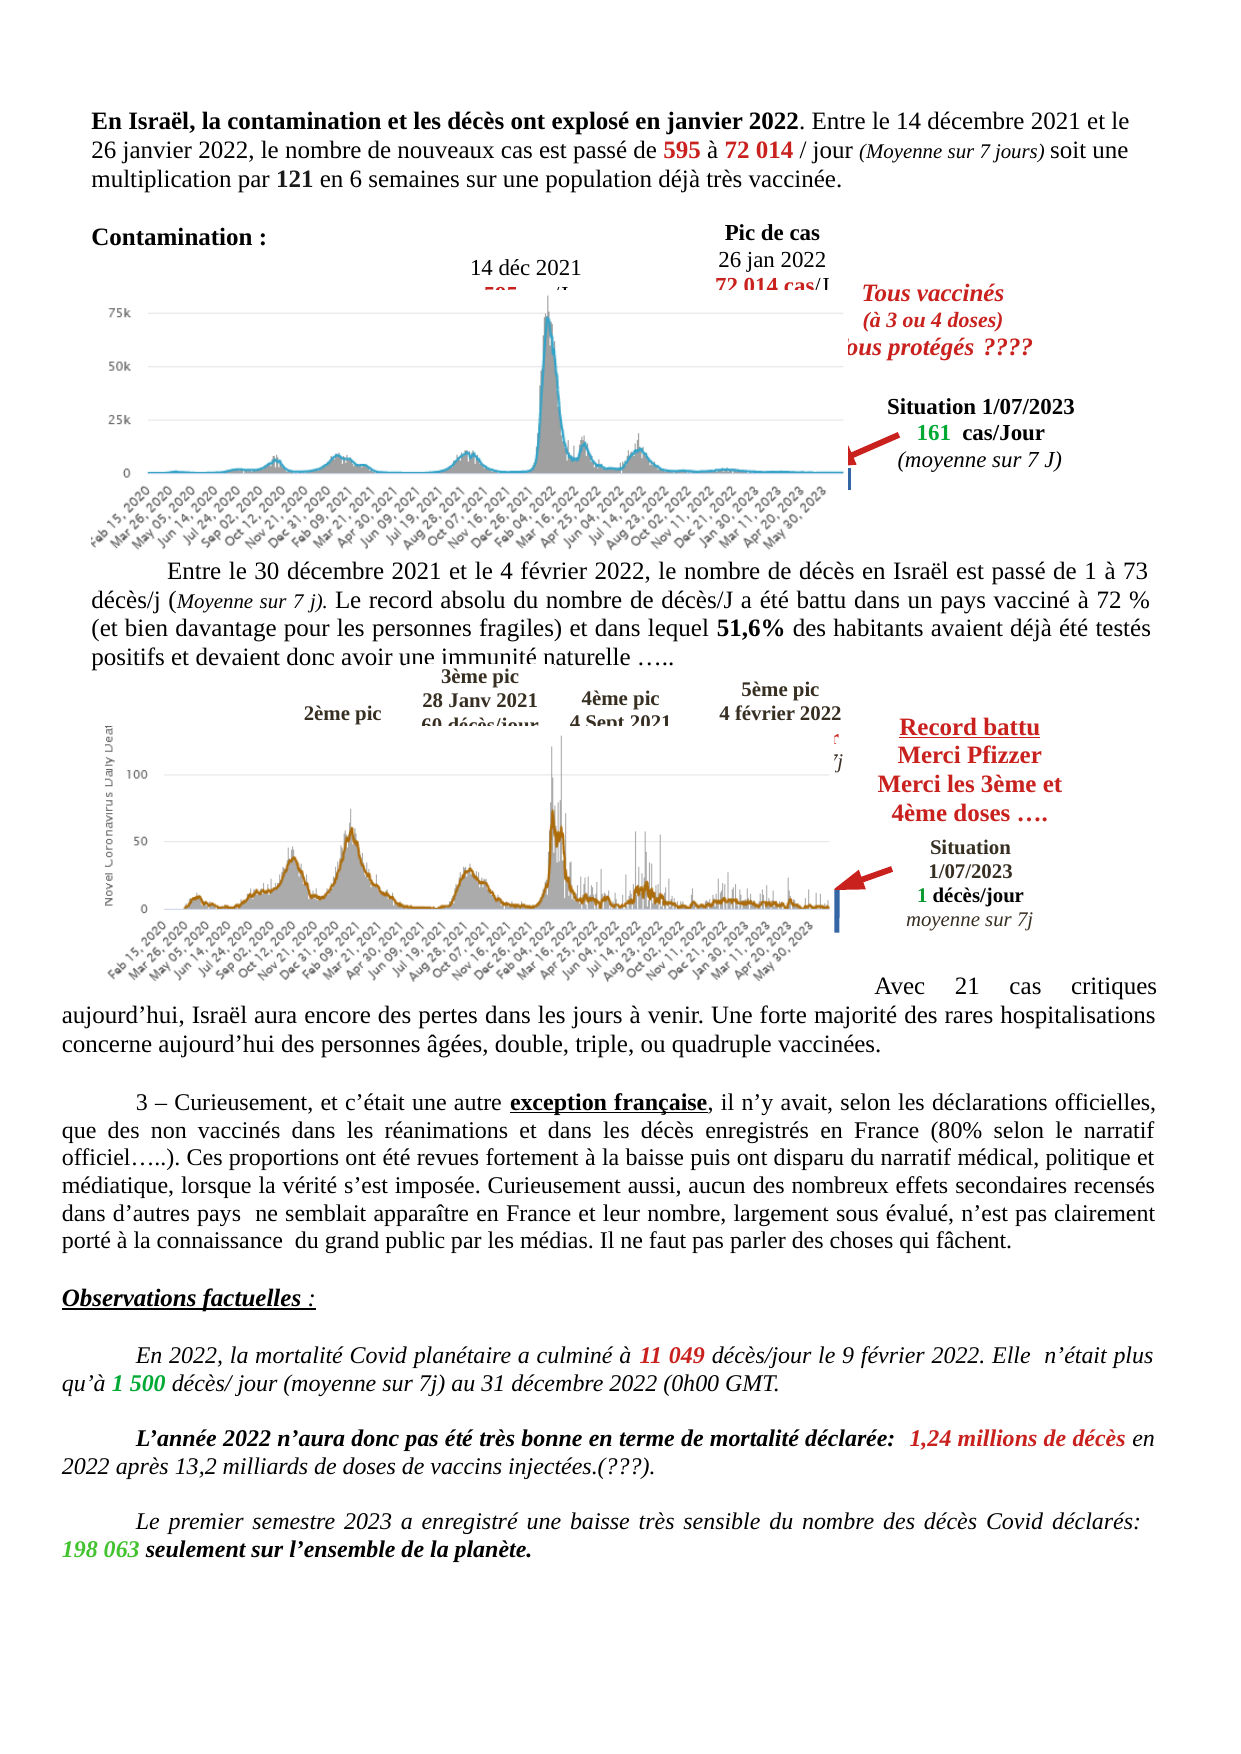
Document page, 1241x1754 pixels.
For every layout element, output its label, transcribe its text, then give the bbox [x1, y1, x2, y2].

text 72 014 cas/J [707, 272, 837, 290]
text 28 Janv 2021 [406, 688, 547, 712]
text Record battu [869, 712, 1070, 740]
text 4 février 2022 [707, 701, 854, 725]
text Avec 21 cas critiques aujourd’hui, Israël aura encore des pertes dans les jours à venir. Une forte majorité des rares hospitalisations concerne aujourd’hui des personnes âgées, double, triple, ou quadruple vaccinées. [62, 971, 1157, 1057]
text Situation [897, 835, 1044, 859]
text Le premier semestre 2023 a enregistré une baisse très sensible du nombre des décès Covid déclarés: 198 063 seulement sur l’ensemble de la planète. [62, 1507, 1145, 1562]
text 4 Sept 2021 [547, 710, 694, 726]
text (à 3 ou 4 doses) [848, 307, 1035, 332]
text 161 cas/Jour [877, 419, 1084, 446]
text En 2022, la mortalité Covid planétaire a culminé à 11 049 décès/jour le 9 février 2022. Elle n’était plus qu’à 1 500 décès/ jour (moyenne sur 7j) au 31 décembre 2022 (0h00 GMT. [62, 1341, 1157, 1397]
text Tous protégés ???? [848, 332, 1035, 361]
text L’année 2022 n’aura donc pas été très bonne en terme de mortalité déclarée: 1,24 millions de décès en 2022 après 13,2 milliards de doses de vaccins injectées.(???). [62, 1424, 1157, 1479]
text 1/07/2023 [897, 859, 1044, 883]
text Tous vaccinés [837, 278, 1035, 307]
text (moyenne sur 7 J) [877, 446, 1084, 472]
text Entre le 30 décembre 2021 et le 4 février 2022, le nombre de décès en Israël est passé de 1 à 73 décès/j (Moyenne sur 7 j). Le record absolu du nombre de décès/J a été battu dans un pays vacciné à 72 % (et bien davantage pour les personnes fragiles) et dans lequel 51,6% des habitants avaient déjà été testés positifs et devaient donc avoir une immunité naturelle ….. [91, 556, 1151, 671]
text 4ème pic [547, 686, 694, 710]
text Situation 1/07/2023 [877, 393, 1084, 419]
text 3 – Curieusement, et c’était une autre exception française, il n’y avait, selon les déclarations officielles, que des non vaccinés dans les réanimations et dans les décès enregistrés en France (80% selon le narratif officiel…..). Ces proportions ont été revues fortement à la baisse puis ont disparu du narratif médical, politique et médiatique, lorsque la vérité s’est imposée. Curieusement aussi, aucun des nombreux effets secondaires recensés dans d’autres pays ne semblait apparaître en France et leur nombre, largement sous évalué, n’est pas clairement porté à la connaissance du grand public par les médias. Il ne faut pas parler des choses qui fâchent. [62, 1087, 1157, 1254]
text Observations factuelles : [62, 1283, 1157, 1312]
text 73 décès/jour moyenne sur 7j [707, 725, 854, 773]
text 26 jan 2022 [707, 246, 837, 272]
text Pic de cas [707, 219, 837, 246]
text 595 cas/J [465, 281, 587, 290]
text En Israël, la contamination et les décès ont explosé en janvier 2022. Entre le 14 décembre 2021 et le 26 janvier 2022, le nombre de nouveaux cas est passé de 595 à 72 014 / jour (Moyenne sur 7 jours) soit une multiplication par 121 en 6 semaines sur une population déjà très vaccinée. [91, 106, 1157, 192]
text 5ème pic [707, 677, 854, 701]
text 14 déc 2021 [465, 254, 587, 281]
text 60 décès/jour moyenne sur 7j [406, 712, 547, 726]
text [837, 222, 1128, 251]
text 3ème pic [406, 664, 554, 688]
text 2ème pic [269, 701, 406, 725]
text Contamination : [91, 222, 707, 251]
text 1 décès/jour moyenne sur 7j [897, 883, 1044, 931]
text Merci Pfizzer Merci les 3ème et 4ème doses …. [869, 740, 1070, 827]
